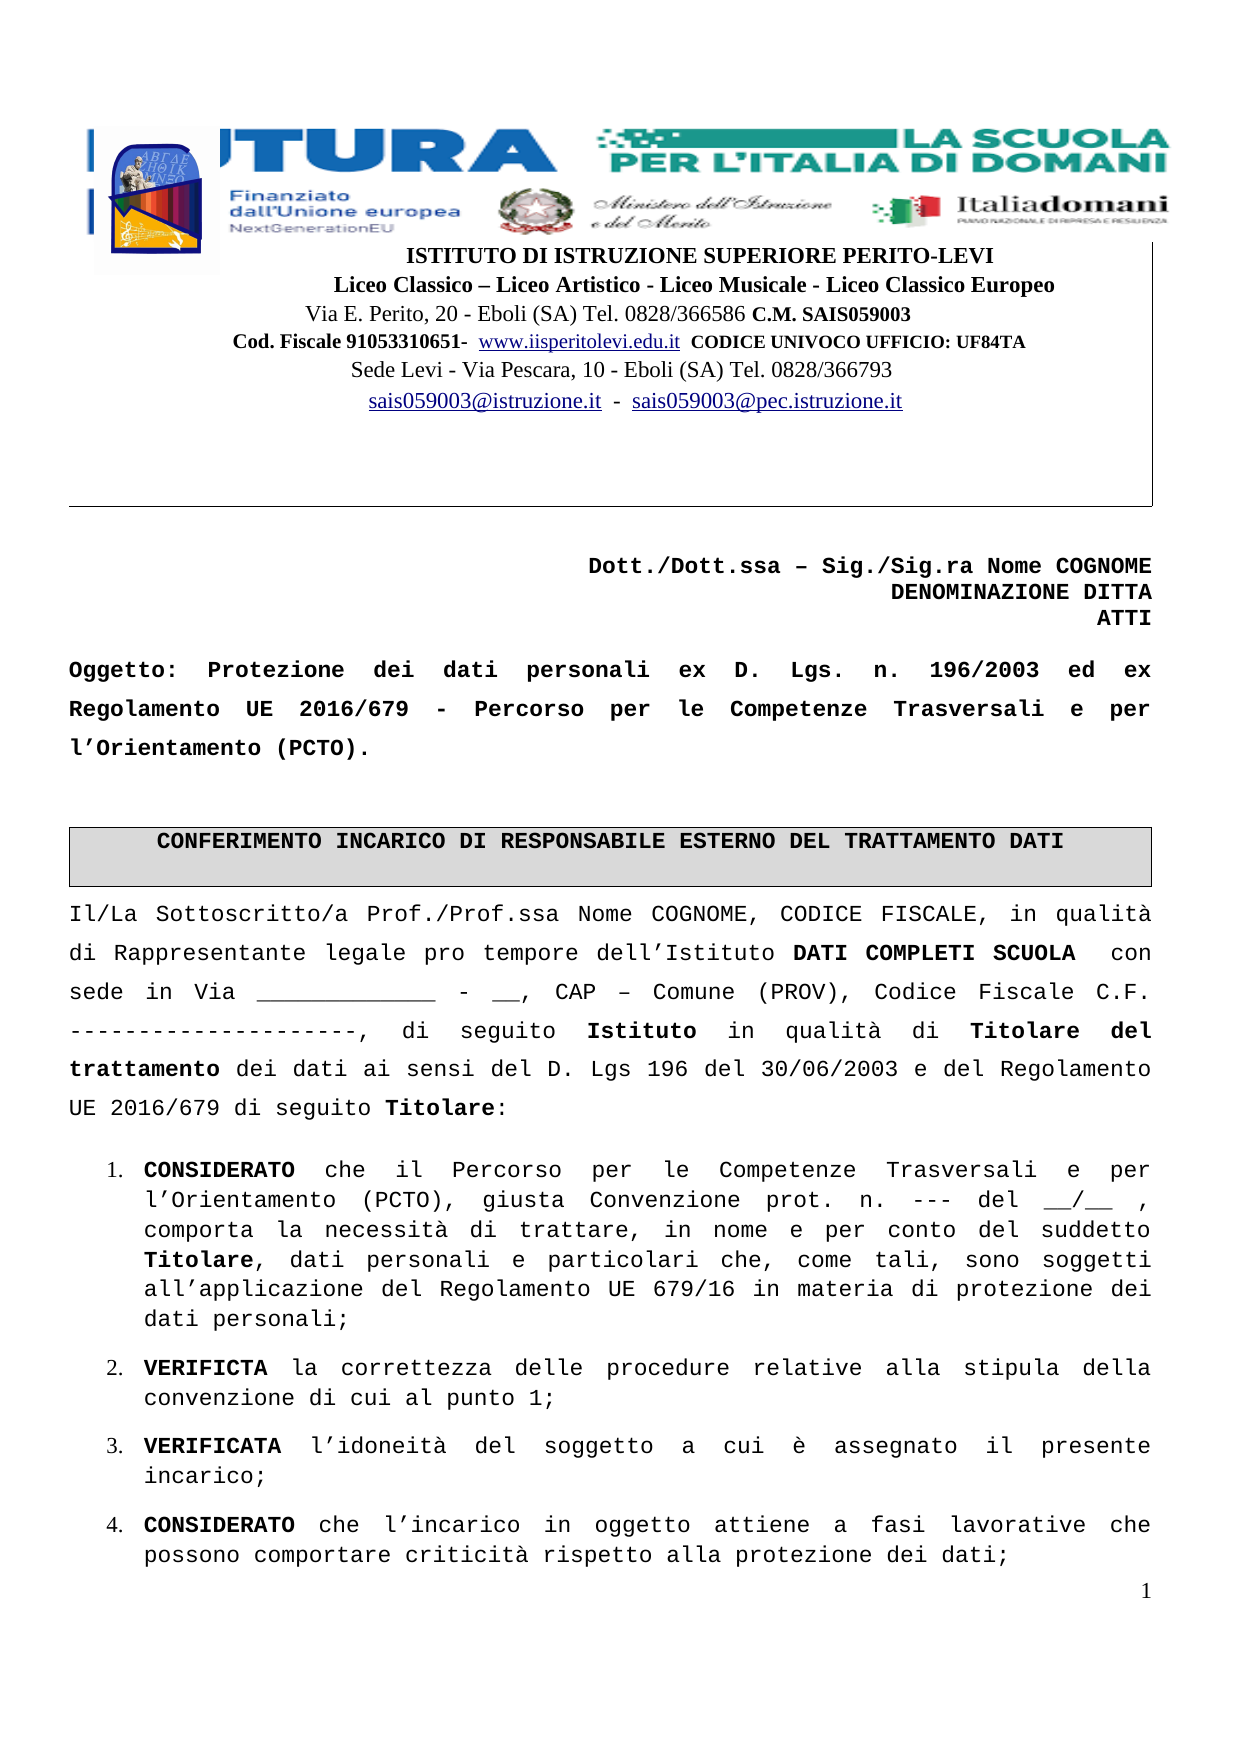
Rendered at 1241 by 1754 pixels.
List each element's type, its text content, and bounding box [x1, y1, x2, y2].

text ATTI [732, 606, 1152, 632]
text Dott./Dott.ssa – Sig./Sig.ra Nome COGNOME [69, 554, 1152, 581]
list VERIFICATA l’idoneità del soggetto a cui è assegnato il presente incarico; [106, 1433, 1152, 1491]
text Via E. Perito, 20 - Eboli (SA) Tel. 0828/366586 C.M. SAIS059003 [220, 242, 1152, 264]
text Sede Levi - Via Pescara, 10 - Eboli (SA) Tel. 0828/366793 [69, 292, 1152, 322]
text Oggetto: Protezione dei dati personali ex D. Lgs. n. 196/2003 ed ex Regolamento UE 2016/679 - Percorso per le Competenze Trasversali e per l’Orientamento (PCTO). [69, 658, 1152, 762]
text sais059003@istruzione.it - sais059003@pec.istruzione.it [69, 322, 1152, 413]
list CONSIDERATO che il Percorso per le Competenze Trasversali e per l’Orientamento (PCTO), giusta Convenzione prot. n. --- del __/__ , comporta la necessità di trattare, in nome e per conto del suddetto Titolare, dati personali e particolari che, come tali, sono soggetti all’applicazione del Regolamento UE 679/16 in materia di protezione dei dati personali; [106, 1156, 1152, 1333]
list CONSIDERATO che l’incarico in oggetto attiene a fasi lavorative che possono comportare criticità rispetto alla protezione dei dati; [106, 1511, 1152, 1569]
text Conferimento Incarico di Responsabile Esterno del Trattamento Dati [70, 828, 1151, 855]
text DENOMINAZIONE DITTA [69, 581, 1152, 606]
text Il/La Sottoscritto/a Prof./Prof.ssa Nome COGNOME, CODICE FISCALE, in qualità di Rappresentante legale pro tempore dell’Istituto DATI COMPLETI SCUOLA con sede in Via _____________ - __, CAP – Comune (PROV), Codice Fiscale C.F. ---------------------, di seguito Istituto in qualità di Titolare del trattamento dei dati ai sensi del D. Lgs 196 del 30/06/2003 e del Regolamento UE 2016/679 di seguito Titolare: [69, 902, 1152, 1123]
list VERIFICTA la correttezza delle procedure relative alla stipula della convenzione di cui al punto 1; [106, 1354, 1152, 1412]
text Cod. Fiscale 91053310651- www.iisperitolevi.edu.it CODICE UNIVOCO UFFICIO: UF84TA [69, 264, 1152, 292]
